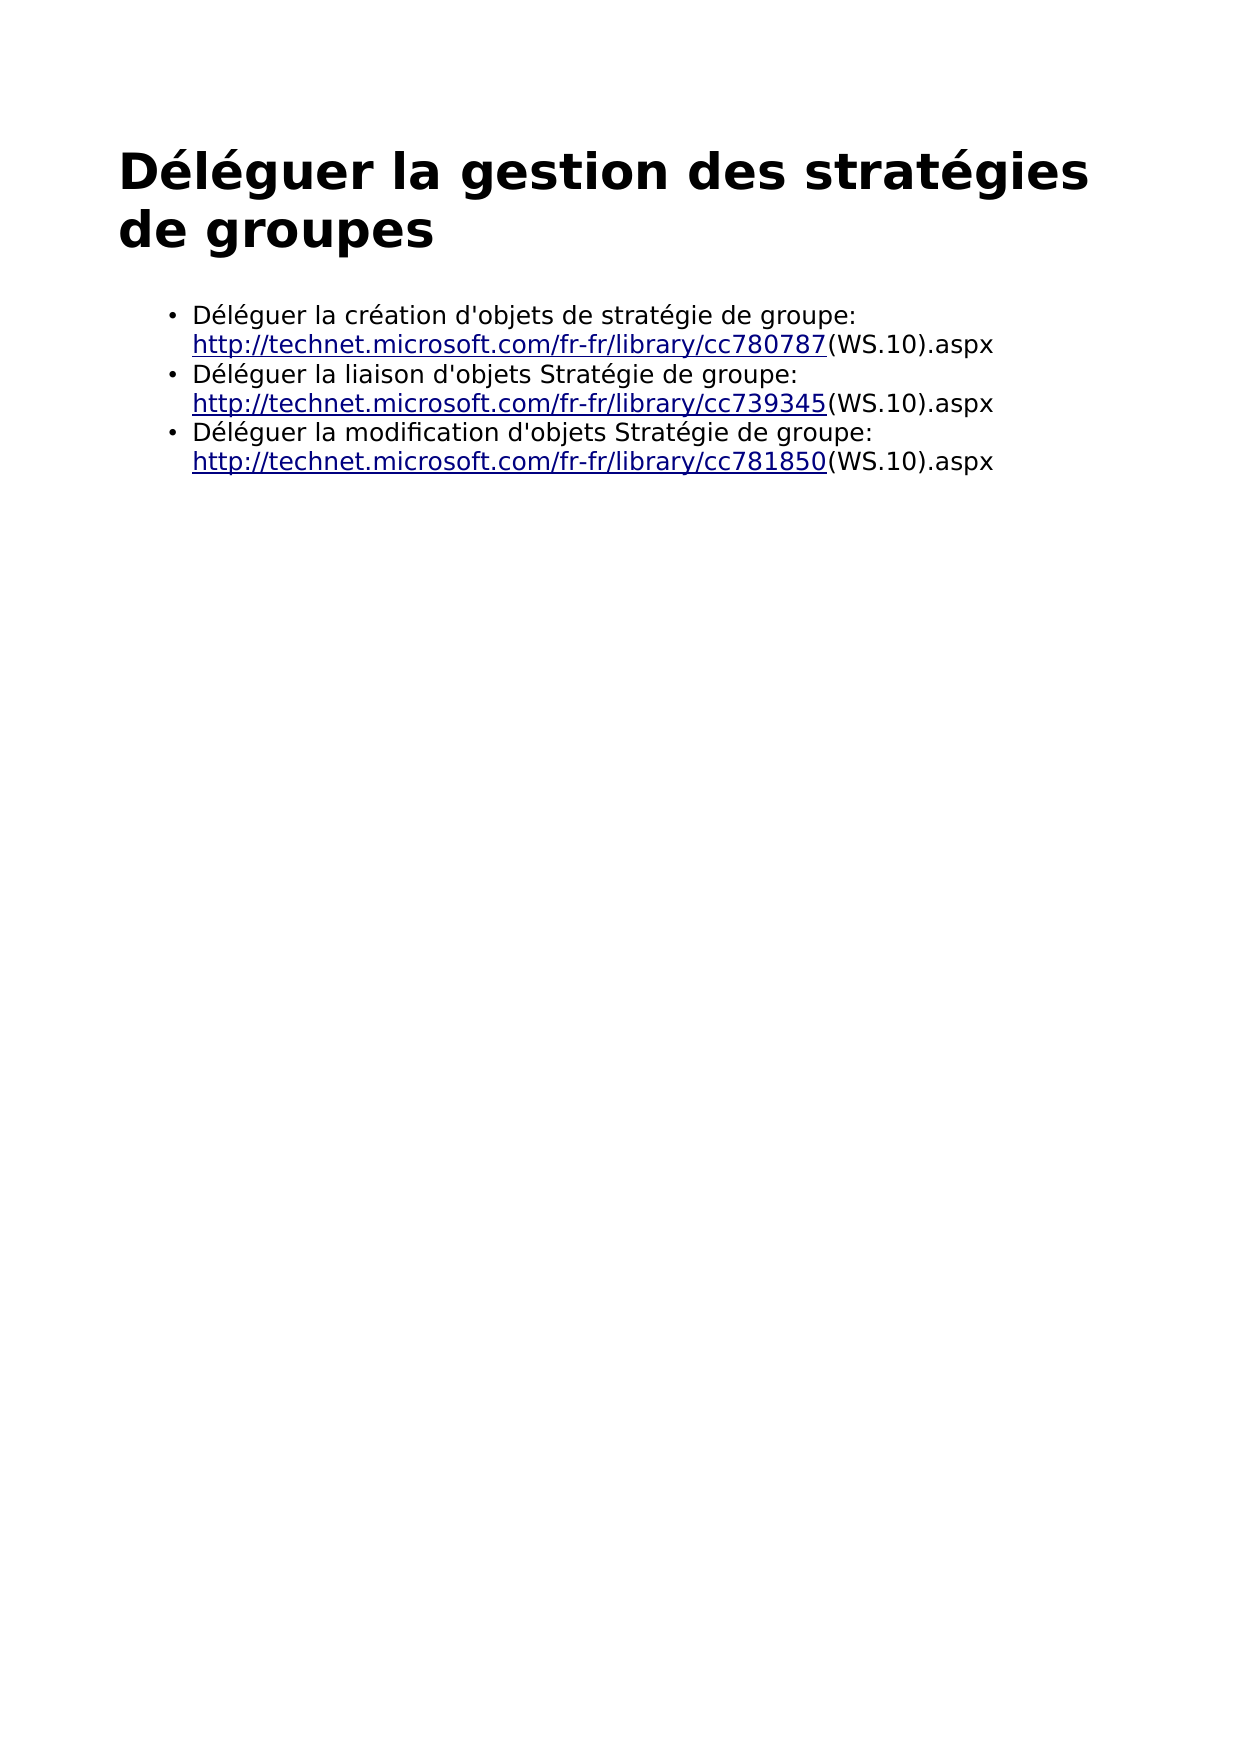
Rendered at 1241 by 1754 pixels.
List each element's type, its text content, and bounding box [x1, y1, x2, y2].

list Déléguer la liaison d'objets Stratégie de groupe: http://technet.microsoft.com/fr-fr/library/cc739345(WS.10).aspx [177, 360, 1122, 418]
list Déléguer la modification d'objets Stratégie de groupe: http://technet.microsoft.com/fr-fr/library/cc781850(WS.10).aspx [177, 418, 1122, 477]
subtitle Déléguer la gestion des stratégies de groupes [118, 143, 1122, 259]
list Déléguer la création d'objets de stratégie de groupe: http://technet.microsoft.com/fr-fr/library/cc780787(WS.10).aspx [177, 302, 1122, 360]
